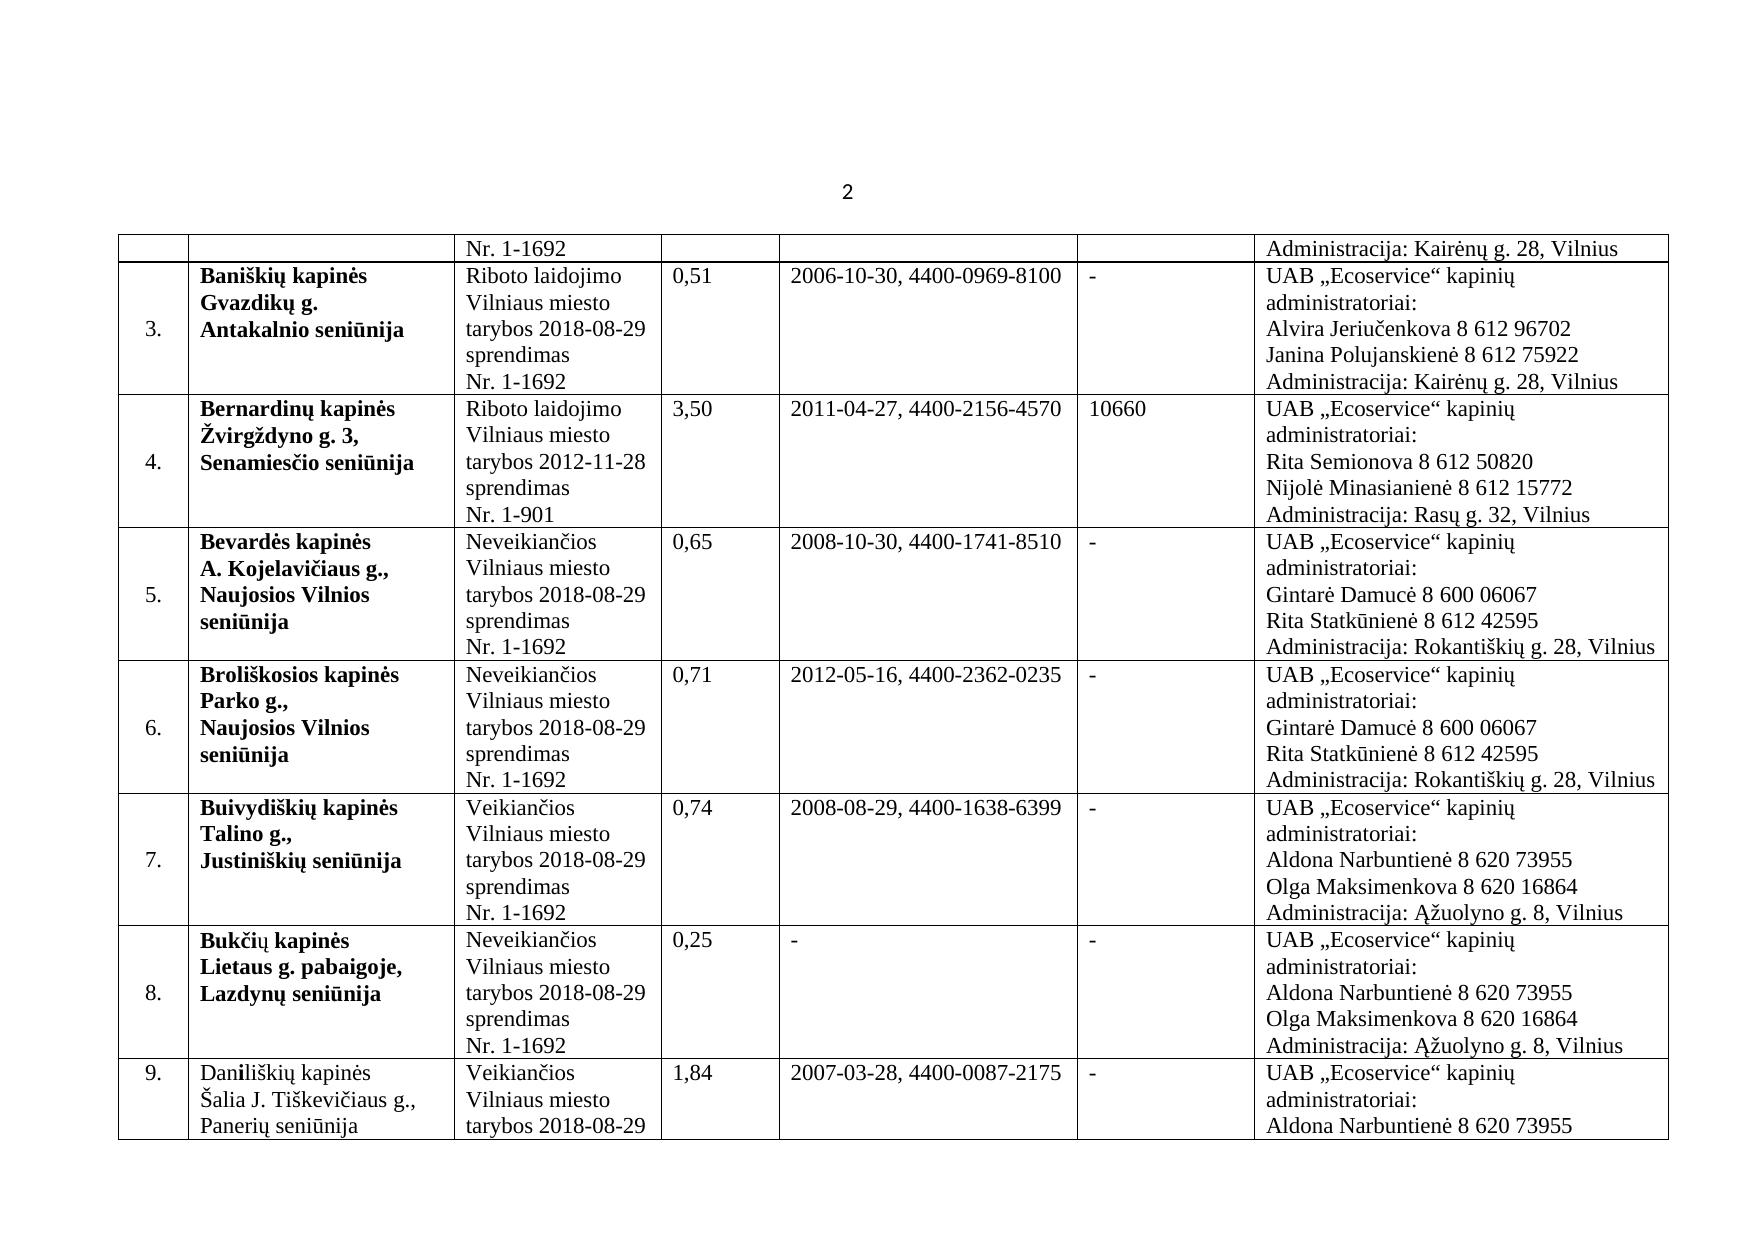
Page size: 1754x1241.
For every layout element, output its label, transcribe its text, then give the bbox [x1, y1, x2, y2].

table_cell 2007-03-28, 4400-0087-2175 [780, 1059, 1077, 1139]
table_cell 1,84 [662, 1059, 779, 1139]
table_cell - [1078, 926, 1254, 1058]
table_cell UAB „Ecoservice“ kapinių administratoriai: Aldona Narbuntienė 8 620 73955 Olga Maksimenkova 8 620 16864 Administracija: Ąžuolyno g. 8, Vilnius [1255, 794, 1668, 925]
table_cell - [780, 926, 1077, 1058]
table_cell 0,74 [662, 794, 779, 925]
table_cell UAB „Ecoservice“ kapinių administratoriai: Rita Semionova 8 612 50820 Nijolė Minasianienė 8 612 15772 Administracija: Rasų g. 32, Vilnius [1255, 395, 1668, 527]
table_cell 9. [119, 1059, 188, 1139]
table_cell 0,51 [662, 263, 779, 394]
table_cell Bernardinų kapinės Žvirgždyno g. 3, Senamiesčio seniūnija [189, 395, 454, 527]
table_cell Bevardės kapinės A. Kojelavičiaus g., Naujosios Vilnios seniūnija [189, 528, 454, 660]
table_cell 4. [119, 395, 188, 527]
table_cell 0,25 [662, 926, 779, 1058]
table_cell UAB „Ecoservice“ kapinių administratoriai: Alvira Jeriučenkova 8 612 96702 Janina Polujanskienė 8 612 75922 Administracija: Kairėnų g. 28, Vilnius [1255, 263, 1668, 394]
table_cell - [1078, 235, 1254, 261]
table_cell 2006-10-30, 4400-0969-8100 [780, 263, 1077, 394]
table_cell Nr. 1-1692 [455, 235, 661, 261]
table_cell 5. [119, 528, 188, 660]
table_cell Baniškių kapinės Gvazdikų g. Antakalnio seniūnija [189, 263, 454, 394]
table_cell Neveikiančios Vilniaus miesto tarybos 2018-08-29 sprendimas Nr. 1-1692 [455, 926, 661, 1058]
table_cell Neveikiančios Vilniaus miesto tarybos 2018-08-29 sprendimas Nr. 1-1692 [455, 528, 661, 660]
table_cell - [1078, 528, 1254, 660]
table_cell UAB „Ecoservice“ kapinių administratoriai: Gintarė Damucė 8 600 06067 Rita Statkūnienė 8 612 42595 Administracija: Rokantiškių g. 28, Vilnius [1255, 661, 1668, 793]
table_cell Broliškosios kapinės Parko g., Naujosios Vilnios seniūnija [189, 661, 454, 793]
table_cell - [1078, 263, 1254, 394]
table_cell 8. [119, 926, 188, 1058]
table_cell - [1078, 1059, 1254, 1139]
table_cell [780, 235, 1077, 261]
table_cell 3. [119, 263, 188, 394]
table_cell 2008-10-30, 4400-1741-8510 [780, 528, 1077, 660]
table_cell Veikiančios Vilniaus miesto tarybos 2018-08-29 [455, 1059, 661, 1139]
table_cell Riboto laidojimo Vilniaus miesto tarybos 2012-11-28 sprendimas Nr. 1-901 [455, 395, 661, 527]
table_cell UAB „Ecoservice“ kapinių administratoriai: Gintarė Damucė 8 600 06067 Rita Statkūnienė 8 612 42595 Administracija: Rokantiškių g. 28, Vilnius [1255, 528, 1668, 660]
table_cell 2008-08-29, 4400-1638-6399 [780, 794, 1077, 925]
table_cell [189, 235, 454, 261]
table_cell 2012-05-16, 4400-2362-0235 [780, 661, 1077, 793]
table_cell Bukčių kapinės Lietaus g. pabaigoje, Lazdynų seniūnija [189, 926, 454, 1058]
table_cell Neveikiančios Vilniaus miesto tarybos 2018-08-29 sprendimas Nr. 1-1692 [455, 661, 661, 793]
table_cell UAB „Ecoservice“ kapinių administratoriai: Aldona Narbuntienė 8 620 73955 [1255, 1059, 1668, 1139]
table_cell 2011-04-27, 4400-2156-4570 [780, 395, 1077, 527]
table_cell - [1078, 794, 1254, 925]
table_cell Daniliškių kapinės Šalia J. Tiškevičiaus g., Panerių seniūnija [189, 1059, 454, 1139]
table_cell - [1078, 661, 1254, 793]
table_cell 3,50 [662, 395, 779, 527]
table_cell Riboto laidojimo Vilniaus miesto tarybos 2018-08-29 sprendimas Nr. 1-1692 [455, 263, 661, 394]
table_cell 6. [119, 661, 188, 793]
table_cell Administracija: Kairėnų g. 28, Vilnius [1255, 235, 1668, 261]
table_cell UAB „Ecoservice“ kapinių administratoriai: Aldona Narbuntienė 8 620 73955 Olga Maksimenkova 8 620 16864 Administracija: Ąžuolyno g. 8, Vilnius [1255, 926, 1668, 1058]
table_cell 7. [119, 794, 188, 925]
table_cell Buivydiškių kapinės Talino g., Justiniškių seniūnija [189, 794, 454, 925]
table_cell 10660 [1078, 395, 1254, 527]
table_cell Veikiančios Vilniaus miesto tarybos 2018-08-29 sprendimas Nr. 1-1692 [455, 794, 661, 925]
table_cell 0,65 [662, 528, 779, 660]
table_cell [662, 235, 779, 261]
table_cell [119, 235, 188, 261]
table_cell 0,71 [662, 661, 779, 793]
